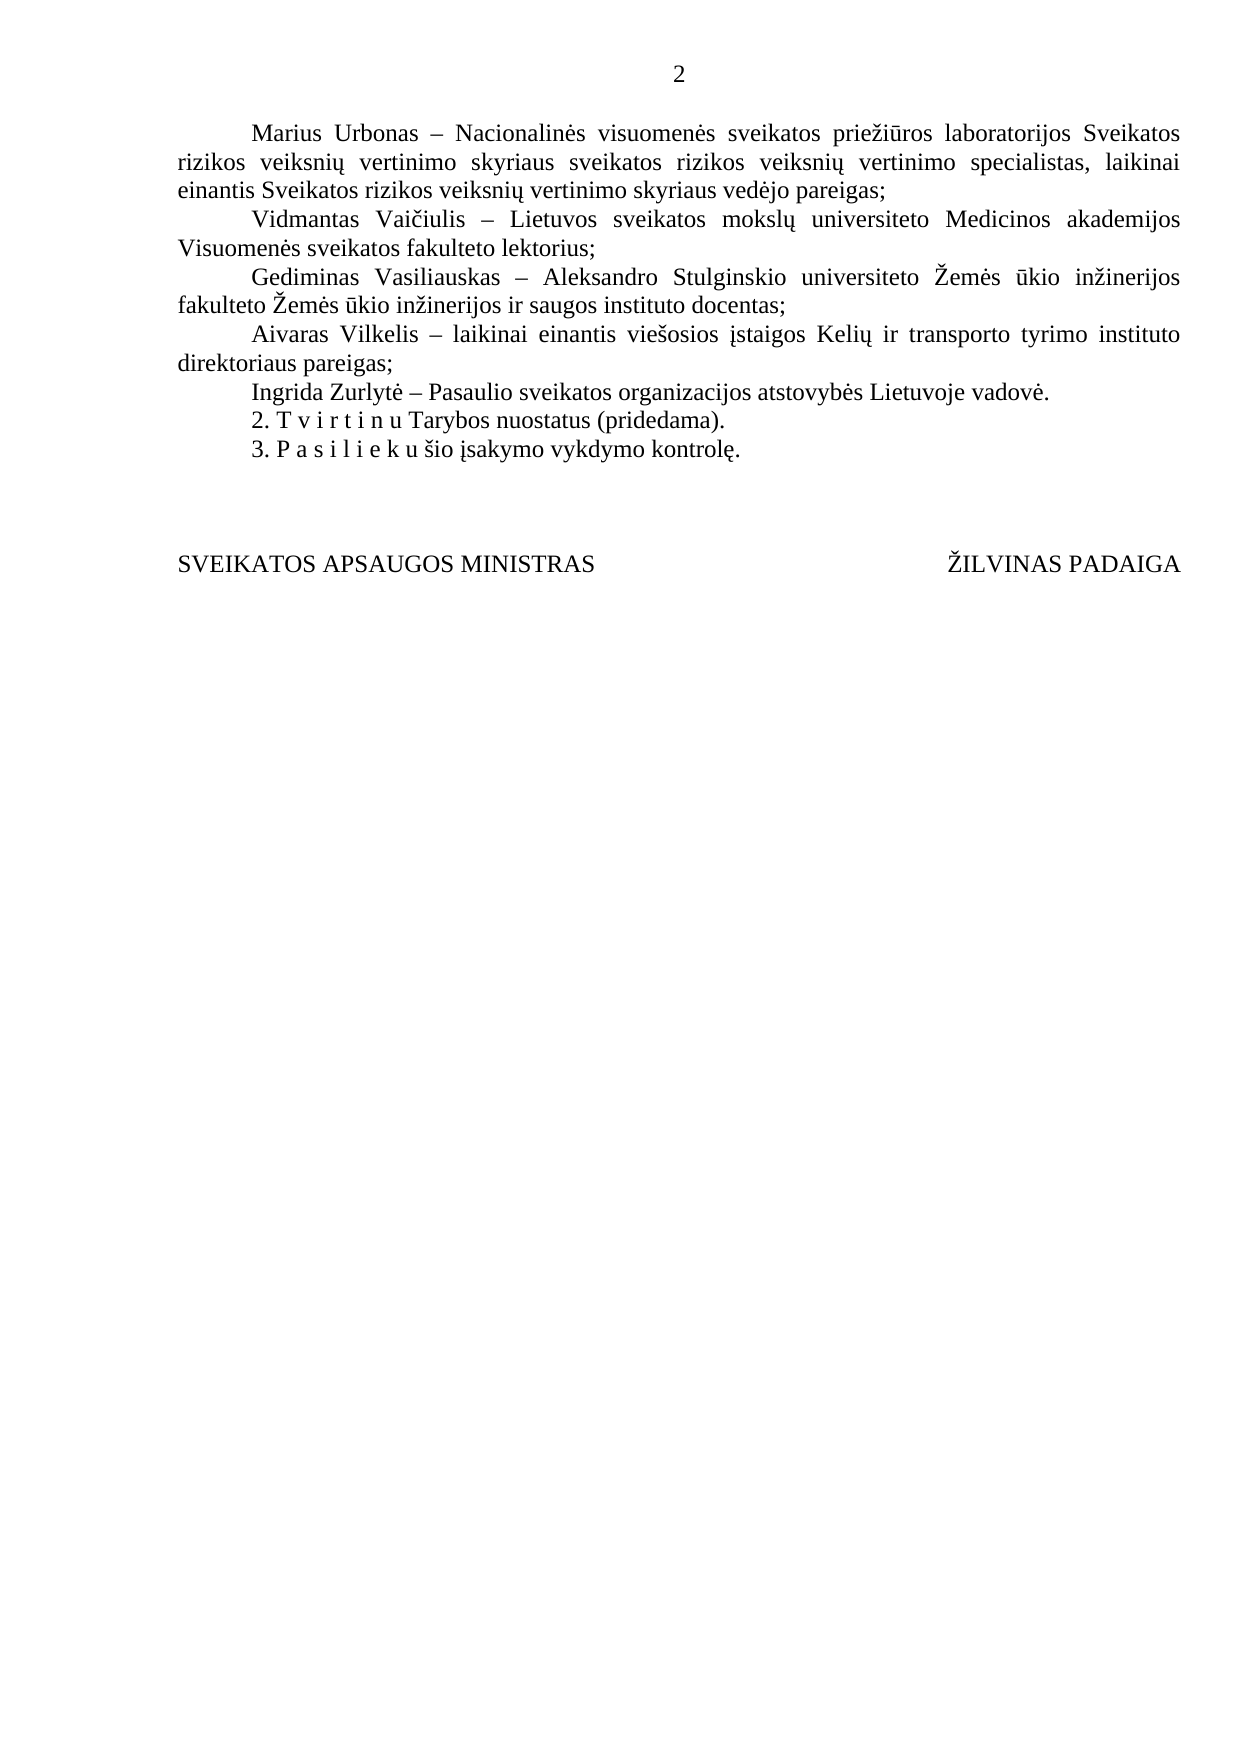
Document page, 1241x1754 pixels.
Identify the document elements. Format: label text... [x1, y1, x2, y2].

text SVEIKATOS APSAUGOS MINISTRAS ŽILVINAS PADAIGA [177, 549, 1181, 578]
text 3. P a s i l i e k u šio įsakymo vykdymo kontrolę. [177, 434, 1181, 463]
text Vidmantas Vaičiulis – Lietuvos sveikatos mokslų universiteto Medicinos akademijos Visuomenės sveikatos fakulteto lektorius; [177, 204, 1181, 262]
text Ingrida Zurlytė – Pasaulio sveikatos organizacijos atstovybės Lietuvoje vadovė. [177, 377, 1181, 406]
text Gediminas Vasiliauskas – Aleksandro Stulginskio universiteto Žemės ūkio inžinerijos fakulteto Žemės ūkio inžinerijos ir saugos instituto docentas; [177, 262, 1181, 319]
text Aivaras Vilkelis – laikinai einantis viešosios įstaigos Kelių ir transporto tyrimo instituto direktoriaus pareigas; [177, 319, 1181, 377]
text Marius Urbonas – Nacionalinės visuomenės sveikatos priežiūros laboratorijos Sveikatos rizikos veiksnių vertinimo skyriaus sveikatos rizikos veiksnių vertinimo specialistas, laikinai einantis Sveikatos rizikos veiksnių vertinimo skyriaus vedėjo pareigas; [177, 118, 1181, 204]
text 2. T v i r t i n u Tarybos nuostatus (pridedama). [177, 406, 1181, 434]
